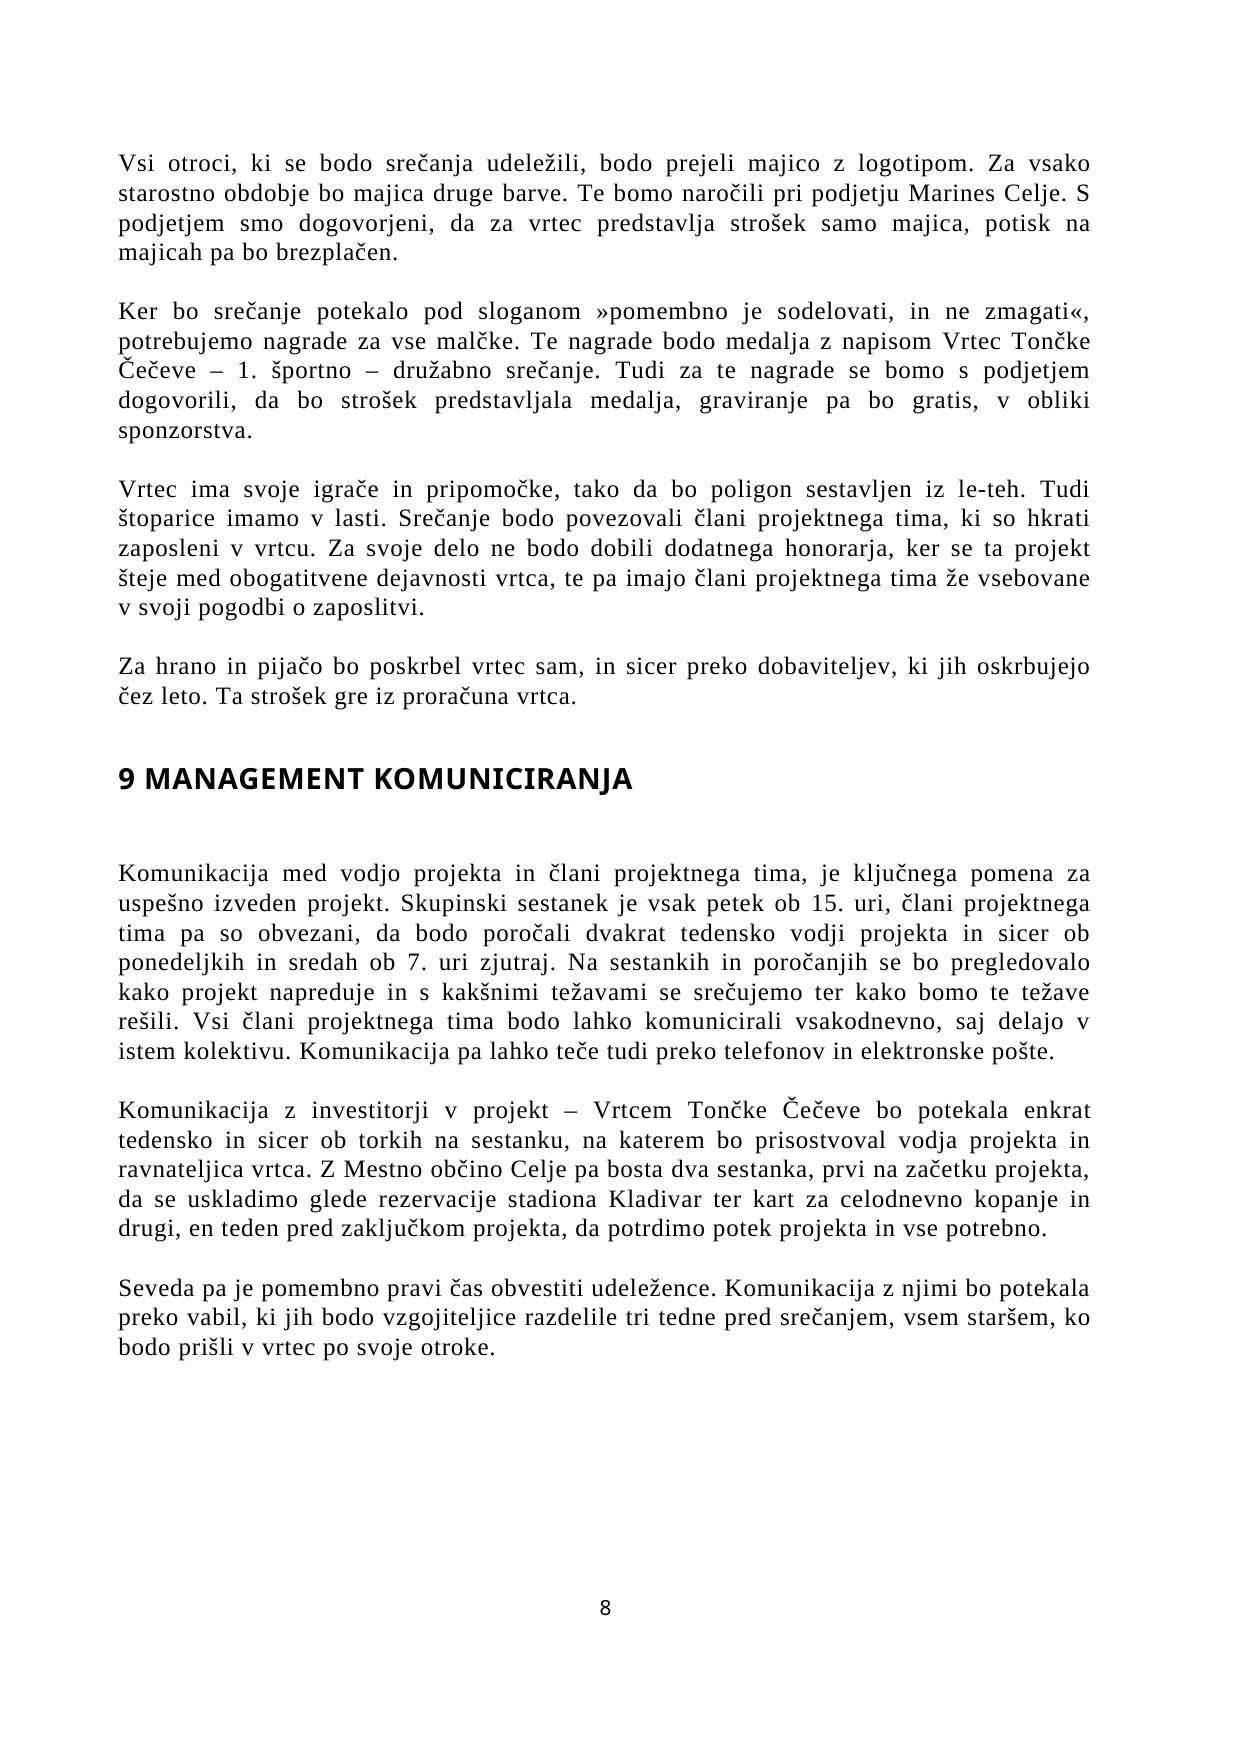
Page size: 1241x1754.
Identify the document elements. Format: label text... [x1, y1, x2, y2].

text Ker bo srečanje potekalo pod sloganom »pomembno je sodelovati, in ne zmagati«, potrebujemo nagrade za vse malčke. Te nagrade bodo medalja z napisom Vrtec Tončke Čečeve – 1. športno – družabno srečanje. Tudi za te nagrade se bomo s podjetjem dogovorili, da bo strošek predstavljala medalja, graviranje pa bo gratis, v obliki sponzorstva. [118, 296, 1092, 443]
subtitle 9 MANAGEMENT KOMUNICIRANJA [118, 754, 1092, 798]
text Komunikacija med vodjo projekta in člani projektnega tima, je ključnega pomena za uspešno izveden projekt. Skupinski sestanek je vsak petek ob 15. uri, člani projektnega tima pa so obvezani, da bodo poročali dvakrat tedensko vodji projekta in sicer ob ponedeljkih in sredah ob 7. uri zjutraj. Na sestankih in poročanjih se bo pregledovalo kako projekt napreduje in s kakšnimi težavami se srečujemo ter kako bomo te težave rešili. Vsi člani projektnega tima bodo lahko komunicirali vsakodnevno, saj delajo v istem kolektivu. Komunikacija pa lahko teče tudi preko telefonov in elektronske pošte. [118, 858, 1092, 1065]
text Vsi otroci, ki se bodo srečanja udeležili, bodo prejeli majico z logotipom. Za vsako starostno obdobje bo majica druge barve. Te bomo naročili pri podjetju Marines Celje. S podjetjem smo dogovorjeni, da za vrtec predstavlja strošek samo majica, potisk na majicah pa bo brezplačen. [118, 148, 1092, 266]
text Za hrano in pijačo bo poskrbel vrtec sam, in sicer preko dobaviteljev, ki jih oskrbujejo čez leto. Ta strošek gre iz proračuna vrtca. [118, 651, 1092, 710]
text Seveda pa je pomembno pravi čas obvestiti udeležence. Komunikacija z njimi bo potekala preko vabil, ki jih bodo vzgojiteljice razdelile tri tedne pred srečanjem, vsem staršem, ko bodo prišli v vrtec po svoje otroke. [118, 1272, 1092, 1361]
text Vrtec ima svoje igrače in pripomočke, tako da bo poligon sestavljen iz le-teh. Tudi štoparice imamo v lasti. Srečanje bodo povezovali člani projektnega tima, ki so hkrati zaposleni v vrtcu. Za svoje delo ne bodo dobili dodatnega honorarja, ker se ta projekt šteje med obogatitvene dejavnosti vrtca, te pa imajo člani projektnega tima že vsebovane v svoji pogodbi o zaposlitvi. [118, 473, 1092, 621]
text Komunikacija z investitorji v projekt – Vrtcem Tončke Čečeve bo potekala enkrat tedensko in sicer ob torkih na sestanku, na katerem bo prisostvoval vodja projekta in ravnateljica vrtca. Z Mestno občino Celje pa bosta dva sestanka, prvi na začetku projekta, da se uskladimo glede rezervacije stadiona Kladivar ter kart za celodnevno kopanje in drugi, en teden pred zaključkom projekta, da potrdimo potek projekta in vse potrebno. [118, 1094, 1092, 1242]
